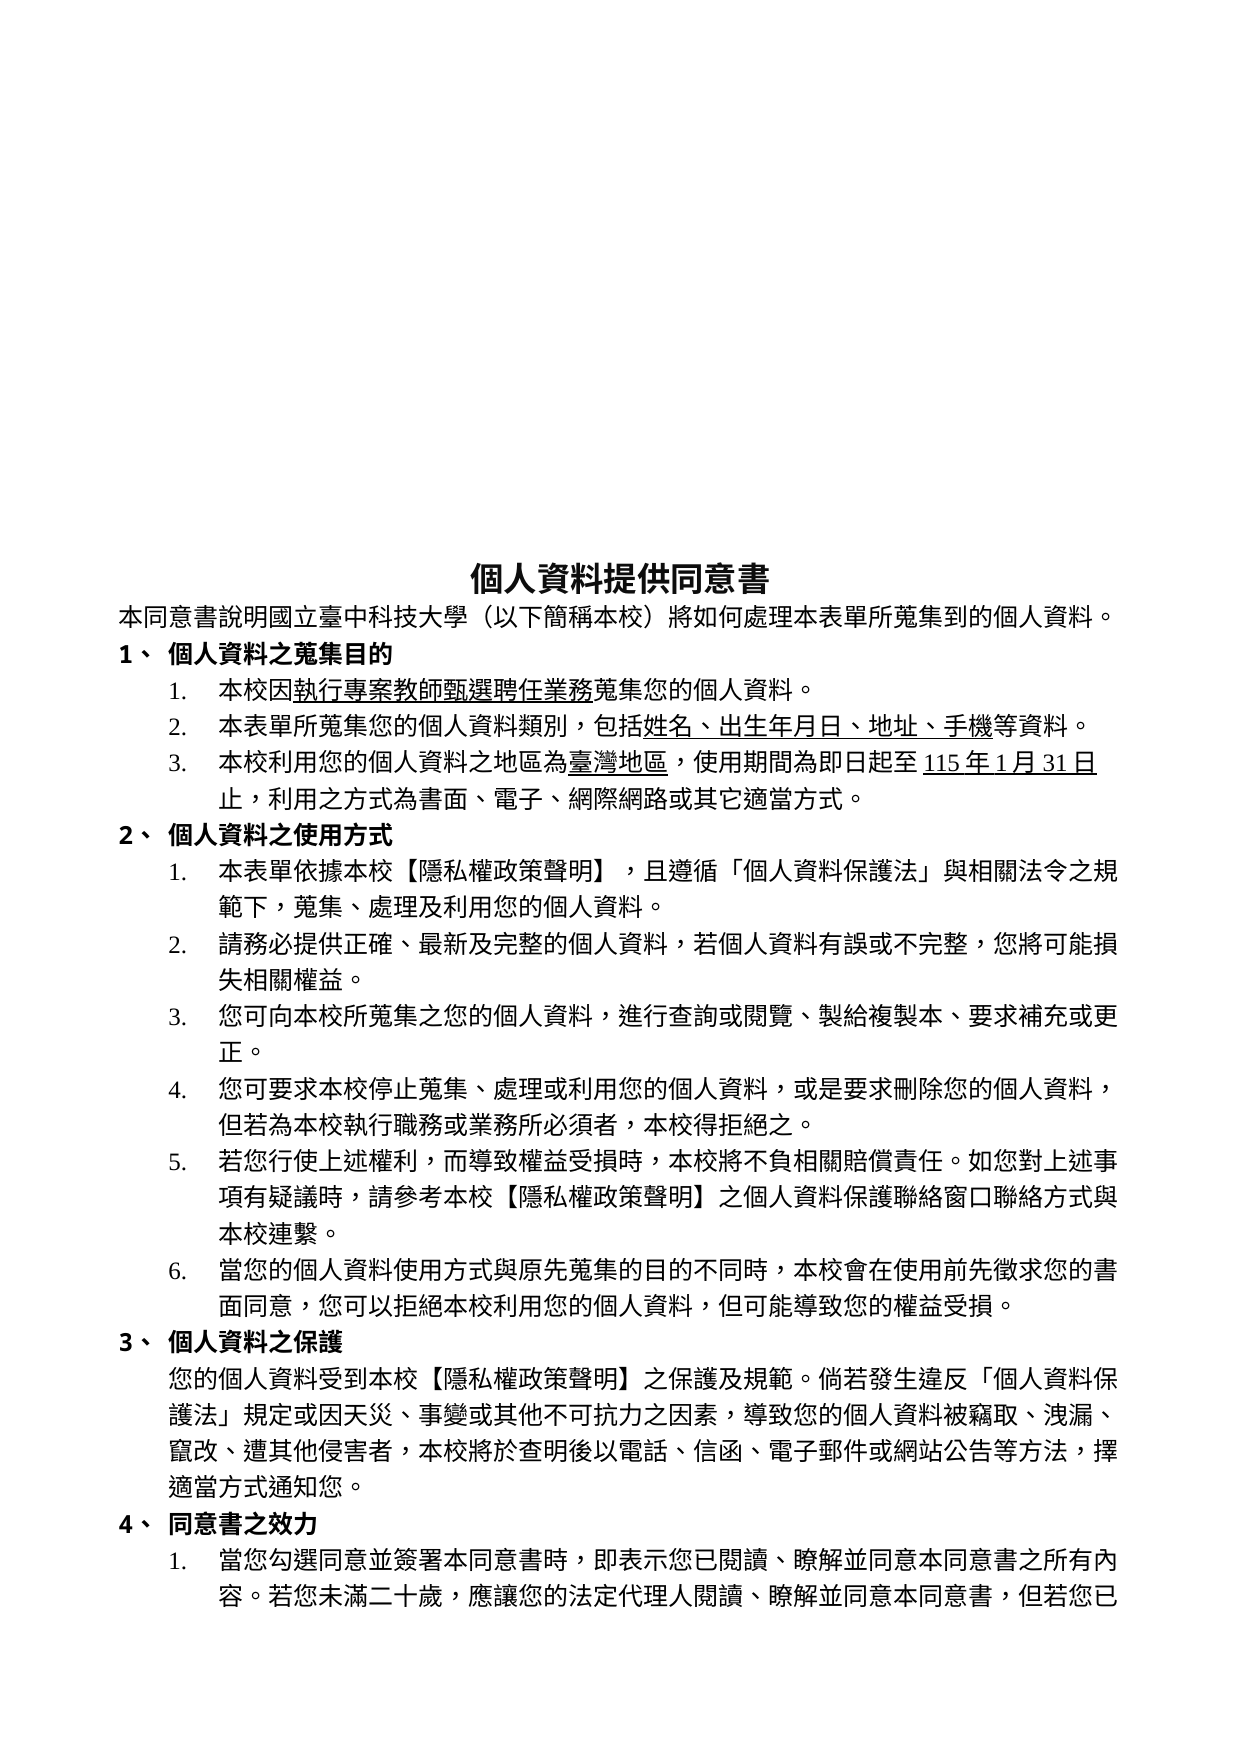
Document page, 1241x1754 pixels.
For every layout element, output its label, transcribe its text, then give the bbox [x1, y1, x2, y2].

text 本同意書說明國立臺中科技大學（以下簡稱本校）將如何處理本表單所蒐集到的個人資料。 [118, 598, 1122, 634]
list 您可向本校所蒐集之您的個人資料，進行查詢或閱覽、製給複製本、要求補充或更正。 [168, 997, 1122, 1069]
list 您可要求本校停止蒐集、處理或利用您的個人資料，或是要求刪除您的個人資料，但若為本校執行職務或業務所必須者，本校得拒絕之。 [168, 1069, 1122, 1142]
list 本校因執行專案教師甄選聘任業務蒐集您的個人資料。 [168, 670, 1122, 707]
list 同意書之效力 [118, 1504, 1122, 1540]
list 本表單依據本校【隱私權政策聲明】，且遵循「個人資料保護法」與相關法令之規範下，蒐集、處理及利用您的個人資料。 [168, 852, 1122, 924]
list 當您勾選同意並簽署本同意書時，即表示您已閱讀、瞭解並同意本同意書之所有內容。若您未滿二十歲，應讓您的法定代理人閱讀、瞭解並同意本同意書，但若您已 [168, 1540, 1122, 1613]
text 您的個人資料受到本校【隱私權政策聲明】之保護及規範。倘若發生違反「個人資料保護法」規定或因天災、事變或其他不可抗力之因素，導致您的個人資料被竊取、洩漏、竄改、遭其他侵害者，本校將於查明後以電話、信函、電子郵件或網站公告等方法，擇適當方式通知您。 [169, 1359, 1122, 1504]
text 個人資料提供同意書 [118, 535, 1122, 598]
list 個人資料之使用方式 [118, 815, 1122, 852]
list 請務必提供正確、最新及完整的個人資料，若個人資料有誤或不完整，您將可能損失相關權益。 [168, 924, 1122, 997]
list 本表單所蒐集您的個人資料類別，包括姓名、出生年月日、地址、手機等資料。 [168, 707, 1122, 743]
list 若您行使上述權利，而導致權益受損時，本校將不負相關賠償責任。如您對上述事項有疑議時，請參考本校【隱私權政策聲明】之個人資料保護聯絡窗口聯絡方式與本校連繫。 [168, 1142, 1122, 1250]
list 當您的個人資料使用方式與原先蒐集的目的不同時，本校會在使用前先徵求您的書面同意，您可以拒絕本校利用您的個人資料，但可能導致您的權益受損。 [168, 1250, 1122, 1323]
list 個人資料之保護 [118, 1323, 1122, 1359]
list 個人資料之蒐集目的 [118, 634, 1122, 670]
list 本校利用您的個人資料之地區為臺灣地區，使用期間為即日起至115年1月31日止，利用之方式為書面、電子、網際網路或其它適當方式。 [168, 743, 1122, 815]
